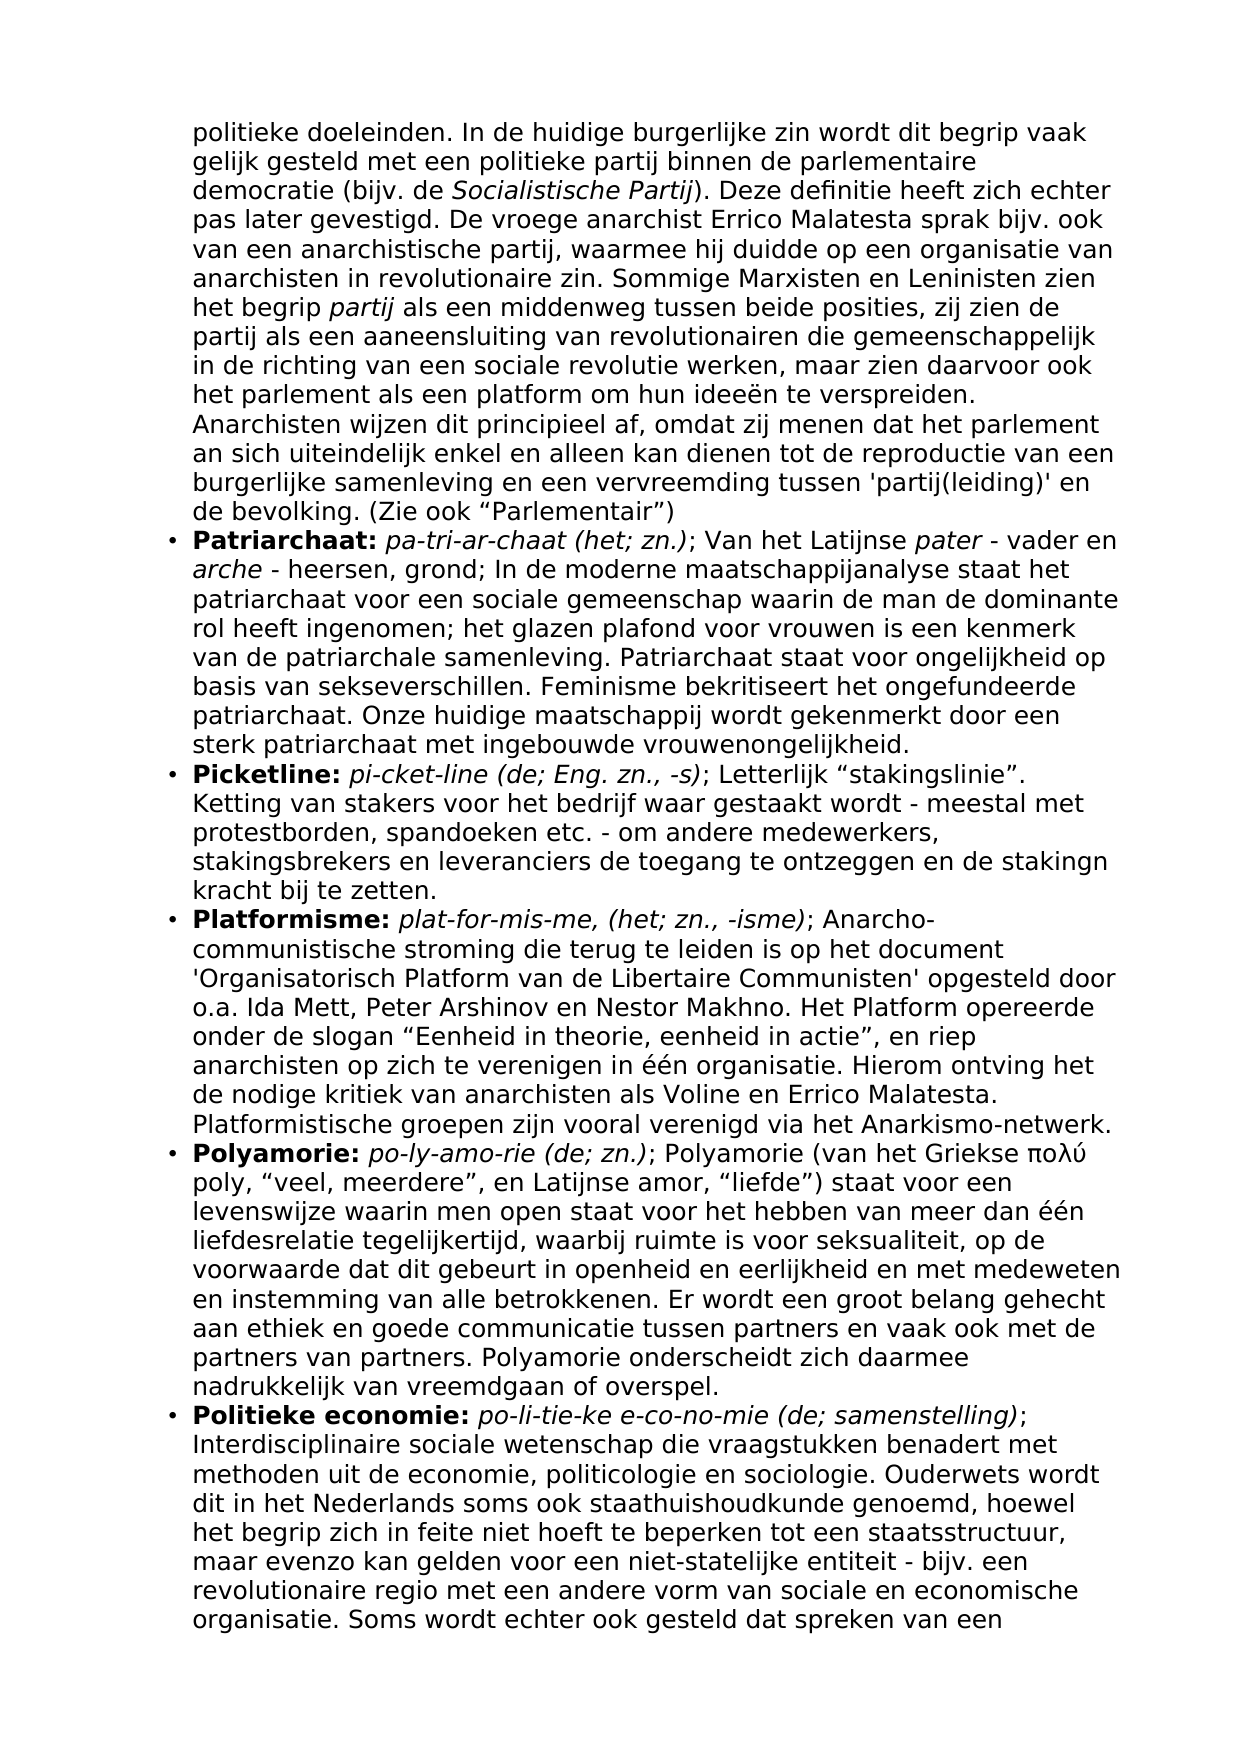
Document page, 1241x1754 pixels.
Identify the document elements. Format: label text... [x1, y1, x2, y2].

list Politieke economie: po-li-tie-ke e-co-no-mie (de; samenstelling); Interdisciplinaire sociale wetenschap die vraagstukken benadert met methoden uit de economie, politicologie en sociologie. Ouderwets wordt dit in het Nederlands soms ook staathuishoudkunde genoemd, hoewel het begrip zich in feite niet hoeft te beperken tot een staatsstructuur, maar evenzo kan gelden voor een niet-statelijke entiteit - bijv. een revolutionaire regio met een andere vorm van sociale en economische organisatie. Soms wordt echter ook gesteld dat spreken van een [177, 1401, 1122, 1635]
list Patriarchaat: pa-tri-ar-chaat (het; zn.); Van het Latijnse pater - vader en arche - heersen, grond; In de moderne maatschappijanalyse staat het patriarchaat voor een sociale gemeenschap waarin de man de dominante rol heeft ingenomen; het glazen plafond voor vrouwen is een kenmerk van de patriarchale samenleving. Patriarchaat staat voor ongelijkheid op basis van sekseverschillen. Feminisme bekritiseert het ongefundeerde patriarchaat. Onze huidige maatschappij wordt gekenmerkt door een sterk patriarchaat met ingebouwde vrouwenongelijkheid. [177, 526, 1122, 760]
list Polyamorie: po-ly-amo-rie (de; zn.); Polyamorie (van het Griekse πολύ poly, “veel, meerdere”, en Latijnse amor, “liefde”) staat voor een levenswijze waarin men open staat voor het hebben van meer dan één liefdesrelatie tegelijkertijd, waarbij ruimte is voor seksualiteit, op de voorwaarde dat dit gebeurt in openheid en eerlijkheid en met medeweten en instemming van alle betrokkenen. Er wordt een groot belang gehecht aan ethiek en goede communicatie tussen partners en vaak ook met de partners van partners. Polyamorie onderscheidt zich daarmee nadrukkelijk van vreemdgaan of overspel. [177, 1139, 1122, 1401]
list Platformisme: plat-for-mis-me, (het; zn., -isme); Anarcho-communistische stroming die terug te leiden is op het document 'Organisatorisch Platform van de Libertaire Communisten' opgesteld door o.a. Ida Mett, Peter Arshinov en Nestor Makhno. Het Platform opereerde onder de slogan “Eenheid in theorie, eenheid in actie”, en riep anarchisten op zich te verenigen in één organisatie. Hierom ontving het de nodige kritiek van anarchisten als Voline en Errico Malatesta. Platformistische groepen zijn vooral verenigd via het Anarkismo-netwerk. [177, 906, 1122, 1139]
list Picketline: pi-cket-line (de; Eng. zn., -s); Letterlijk “stakingslinie”. Ketting van stakers voor het bedrijf waar gestaakt wordt - meestal met protestborden, spandoeken etc. - om andere medewerkers, stakingsbrekers en leveranciers de toegang te ontzeggen en de stakingn kracht bij te zetten. [177, 760, 1122, 906]
list politieke doeleinden. In de huidige burgerlijke zin wordt dit begrip vaak gelijk gesteld met een politieke partij binnen de parlementaire democratie (bijv. de Socialistische Partij). Deze definitie heeft zich echter pas later gevestigd. De vroege anarchist Errico Malatesta sprak bijv. ook van een anarchistische partij, waarmee hij duidde op een organisatie van anarchisten in revolutionaire zin. Sommige Marxisten en Leninisten zien het begrip partij als een middenweg tussen beide posities, zij zien de partij als een aaneensluiting van revolutionairen die gemeenschappelijk in de richting van een sociale revolutie werken, maar zien daarvoor ook het parlement als een platform om hun ideeën te verspreiden. Anarchisten wijzen dit principieel af, omdat zij menen dat het parlement an sich uiteindelijk enkel en alleen kan dienen tot de reproductie van een burgerlijke samenleving en een vervreemding tussen 'partij(leiding)' en de bevolking. (Zie ook “Parlementair”) [177, 118, 1122, 526]
